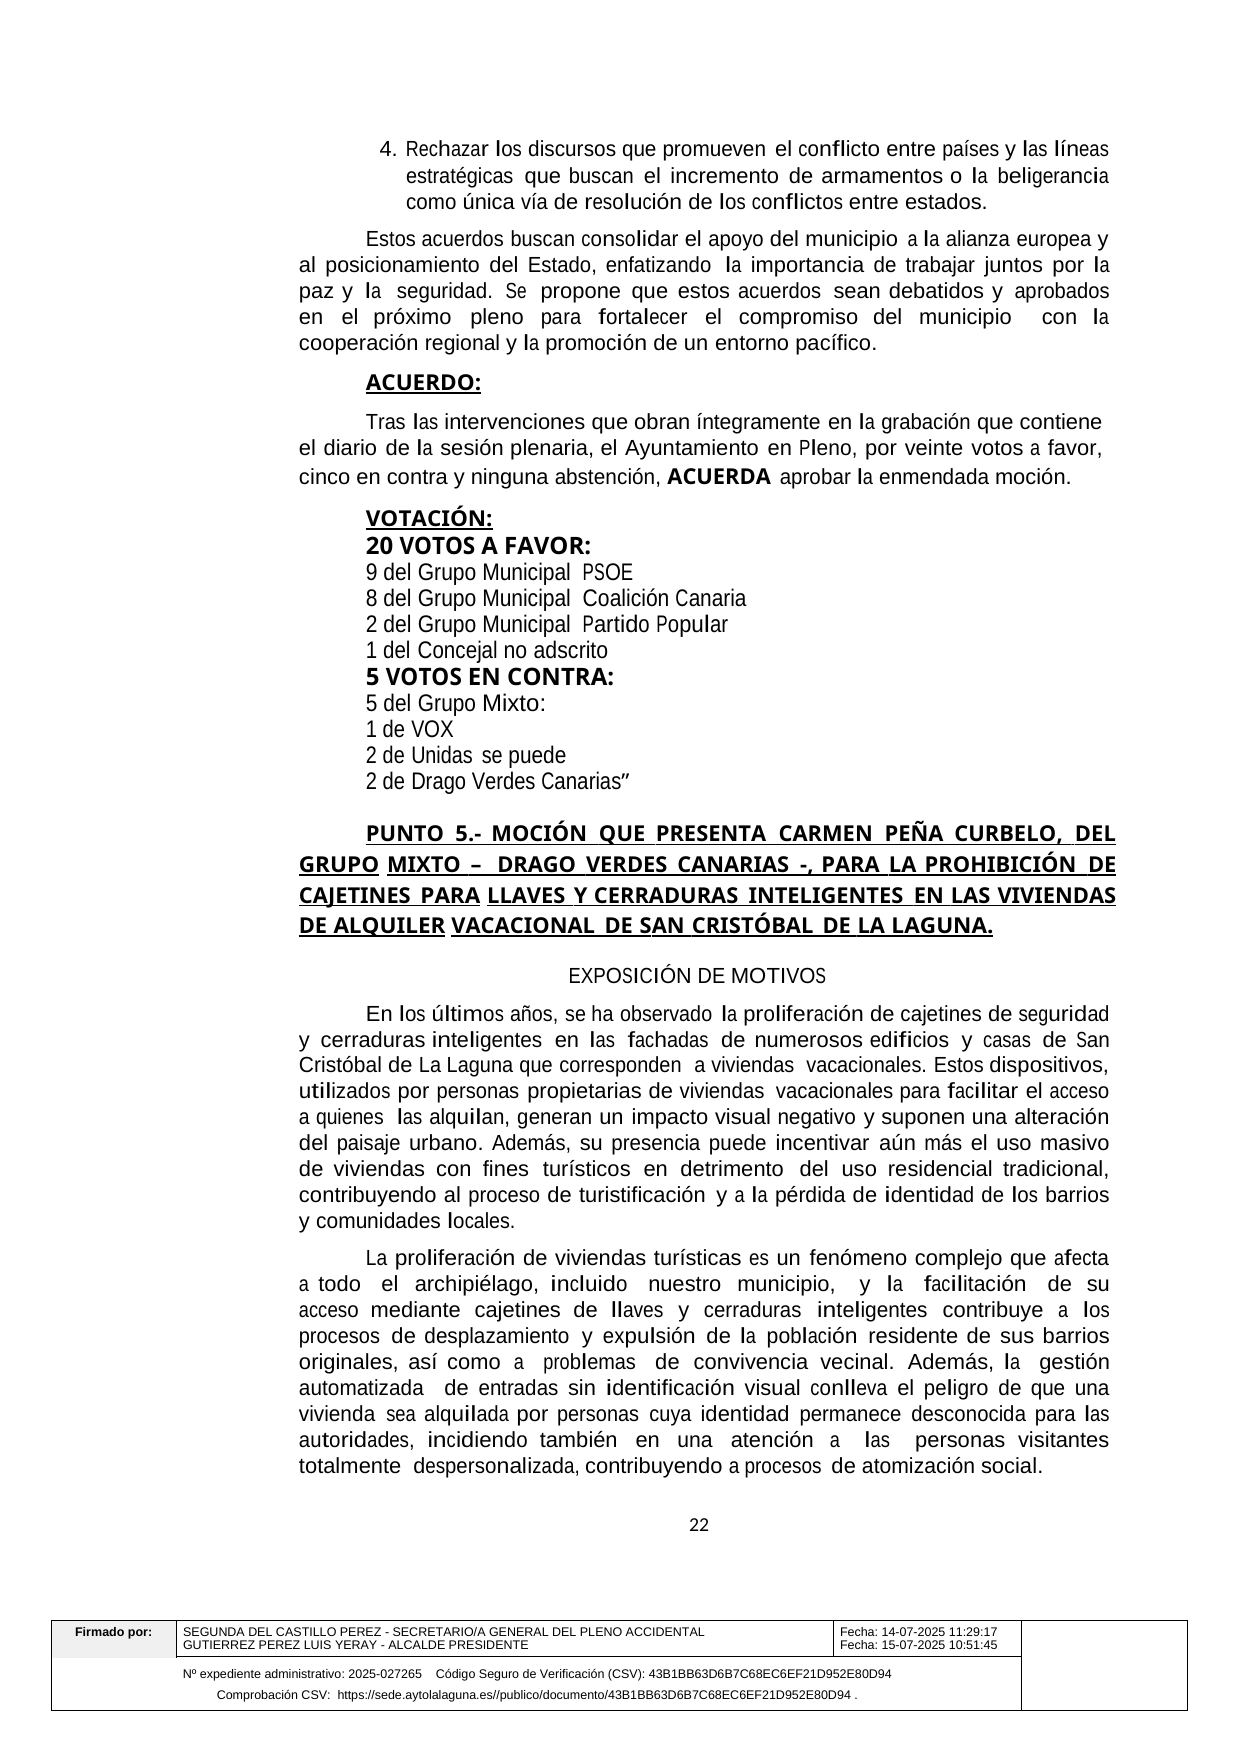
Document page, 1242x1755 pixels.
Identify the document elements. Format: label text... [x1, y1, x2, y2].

text 2 de Drago Verdes Canarias” [366, 769, 1202, 795]
text 5 del Grupo Mixto: [366, 691, 1202, 717]
table_cell Nº expediente administrativo: 2025-027265 Código Seguro de Verificación (CSV): 43B1BB63D6B7C68EC6EF21D952E80D94 Comprobación CSV: https://sede.aytolalaguna.es//publico/documento/43B1BB63D6B7C68EC6EF21D952E80D94 . [52, 1657, 1021, 1710]
text Estos acuerdos buscan consolidar el apoyo del municipio a la alianza europea y al posicionamiento del Estado, enfatizando la importancia de trabajar juntos por la paz y la seguridad. Se propone que estos acuerdos sean debatidos y aprobados en el próximo pleno para fortalecer el compromiso del municipio con la cooperación regional y la promoción de un entorno pacífico. [299, 226, 1109, 355]
text 1 de VOX [366, 717, 1202, 743]
text VOTACIÓN: [366, 503, 1202, 533]
text ACUERDO: [366, 367, 1202, 397]
text En los últimos años, se ha observado la proliferación de cajetines de seguridad y cerraduras inteligentes en las fachadas de numerosos edificios y casas de San Cristóbal de La Laguna que corresponden a viviendas vacacionales. Estos dispositivos, utilizados por personas propietarias de viviendas vacacionales para facilitar el acceso a quienes las alquilan, generan un impacto visual negativo y suponen una alteración del paisaje urbano. Además, su presencia puede incentivar aún más el uso masivo de viviendas con fines turísticos en detrimento del uso residencial tradicional, contribuyendo al proceso de turistificación y a la pérdida de identidad de los barrios y comunidades locales. [299, 1001, 1109, 1233]
text EXPOSICIÓN DE MOTIVOS [568, 963, 1202, 988]
text 20 VOTOS A FAVOR: [366, 533, 1202, 560]
text Tras las intervenciones que obran íntegramente en la grabación que contiene el diario de la sesión plenaria, el Ayuntamiento en Pleno, por veinte votos a favor, cinco en contra y ninguna abstención, ACUERDA aprobar la enmendada moción. [299, 409, 1103, 491]
text 9 del Grupo Municipal PSOE [366, 560, 1202, 586]
text 4. Rechazar los discursos que promueven el conflicto entre países y las líneas estratégicas que buscan el incremento de armamentos o la beligerancia como única vía de resolución de los conflictos entre estados. [379, 136, 1109, 214]
text 22 [683, 1512, 714, 1536]
text 5 VOTOS EN CONTRA: [366, 664, 1202, 691]
text PUNTO 5.- MOCIÓN QUE PRESENTA CARMEN PEÑA CURBELO, DEL GRUPO MIXTO – DRAGO VERDES CANARIAS -, PARA LA PROHIBICIÓN DE CAJETINES PARA LLAVES Y CERRADURAS INTELIGENTES EN LAS VIVIENDAS DE ALQUILER VACACIONAL DE SAN CRISTÓBAL DE LA LAGUNA. [299, 818, 1116, 940]
table_header Fecha: 14-07-2025 11:29:17 Fecha: 15-07-2025 10:51:45 [834, 1621, 1021, 1656]
table_header [1022, 1621, 1187, 1710]
table_header SEGUNDA DEL CASTILLO PEREZ - SECRETARIO/A GENERAL DEL PLENO ACCIDENTAL GUTIERREZ PEREZ LUIS YERAY - ALCALDE PRESIDENTE [177, 1621, 833, 1656]
text 2 del Grupo Municipal Partido Popular [366, 612, 1202, 638]
text La proliferación de viviendas turísticas es un fenómeno complejo que afecta a todo el archipiélago, incluido nuestro municipio, y la facilitación de su acceso mediante cajetines de llaves y cerraduras inteligentes contribuye a los procesos de desplazamiento y expulsión de la población residente de sus barrios originales, así como a problemas de convivencia vecinal. Además, la gestión automatizada de entradas sin identificación visual conlleva el peligro de que una vivienda sea alquilada por personas cuya identidad permanece desconocida para las autoridades, incidiendo también en una atención a las personas visitantes totalmente despersonalizada, contribuyendo a procesos de atomización social. [299, 1245, 1110, 1478]
table_header Firmado por: [52, 1621, 176, 1656]
text 1 del Concejal no adscrito [366, 638, 1202, 664]
text 2 de Unidas se puede [366, 743, 1202, 769]
text 8 del Grupo Municipal Coalición Canaria [366, 586, 1202, 612]
